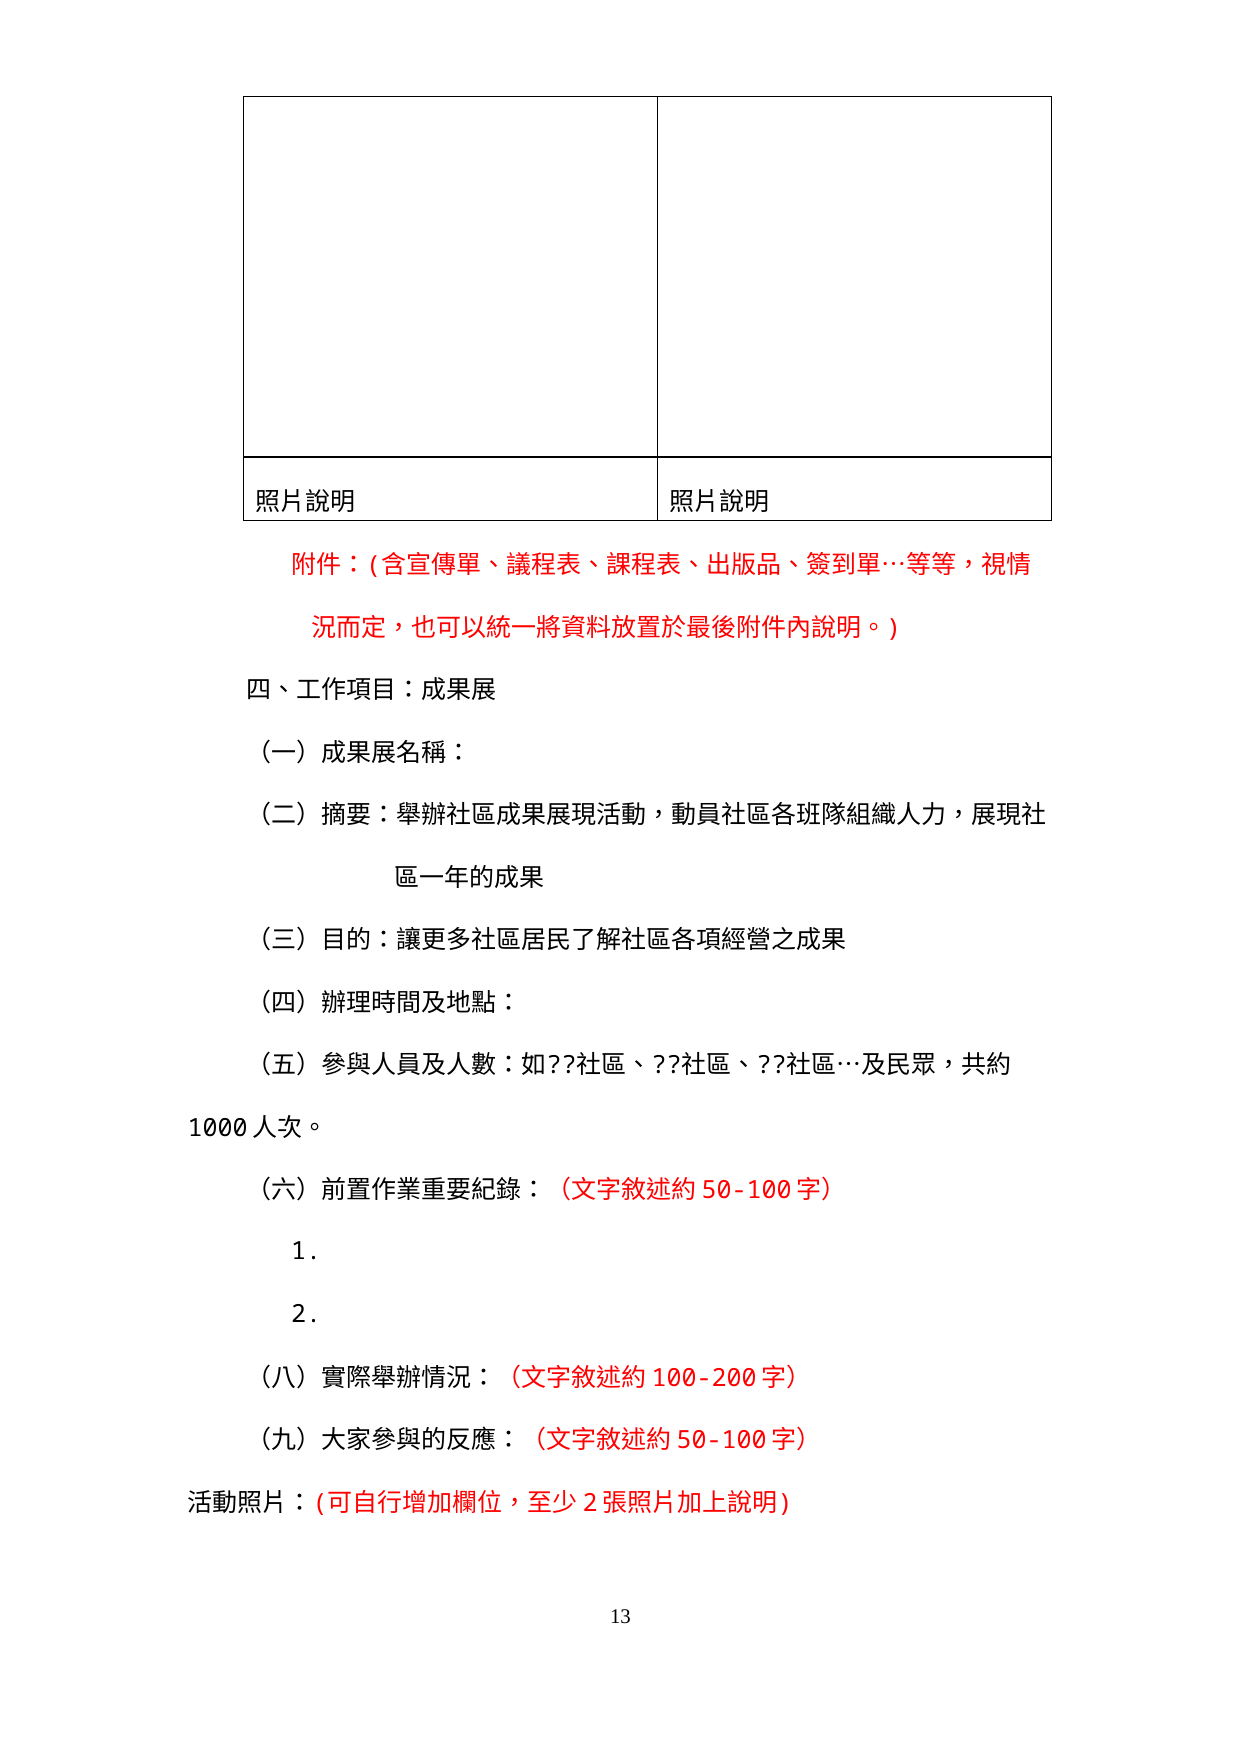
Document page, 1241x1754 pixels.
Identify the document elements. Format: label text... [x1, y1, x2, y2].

table_header [244, 97, 657, 456]
text （八）實際舉辦情況：（文字敘述約100-200字） [187, 1333, 1053, 1396]
text 1. [187, 1208, 1053, 1271]
text （一）成果展名稱： [187, 708, 1053, 771]
text （四）辦理時間及地點： [187, 958, 1053, 1021]
text （六）前置作業重要紀錄：（文字敘述約50-100字） [187, 1146, 1053, 1208]
table_cell 照片說明 [244, 458, 657, 520]
text 2. [187, 1271, 1053, 1333]
text （二）摘要：舉辦社區成果展現活動，動員社區各班隊組織人力，展現社區一年的成果 [246, 771, 1053, 896]
table_header [658, 97, 1051, 456]
text 四、工作項目：成果展 [187, 646, 1053, 708]
text （三）目的：讓更多社區居民了解社區各項經營之成果 [187, 896, 1053, 958]
table_cell 照片說明 [658, 458, 1051, 520]
text （五）參與人員及人數：如??社區、??社區、??社區…及民眾，共約1000人次。 [187, 1021, 1053, 1146]
text （九）大家參與的反應：（文字敘述約50-100字） [187, 1396, 1053, 1458]
text 附件：(含宣傳單、議程表、課程表、出版品、簽到單…等等，視情況而定，也可以統一將資料放置於最後附件內說明。) [291, 521, 1053, 646]
text 活動照片：(可自行增加欄位，至少2張照片加上說明) [187, 1458, 1053, 1521]
